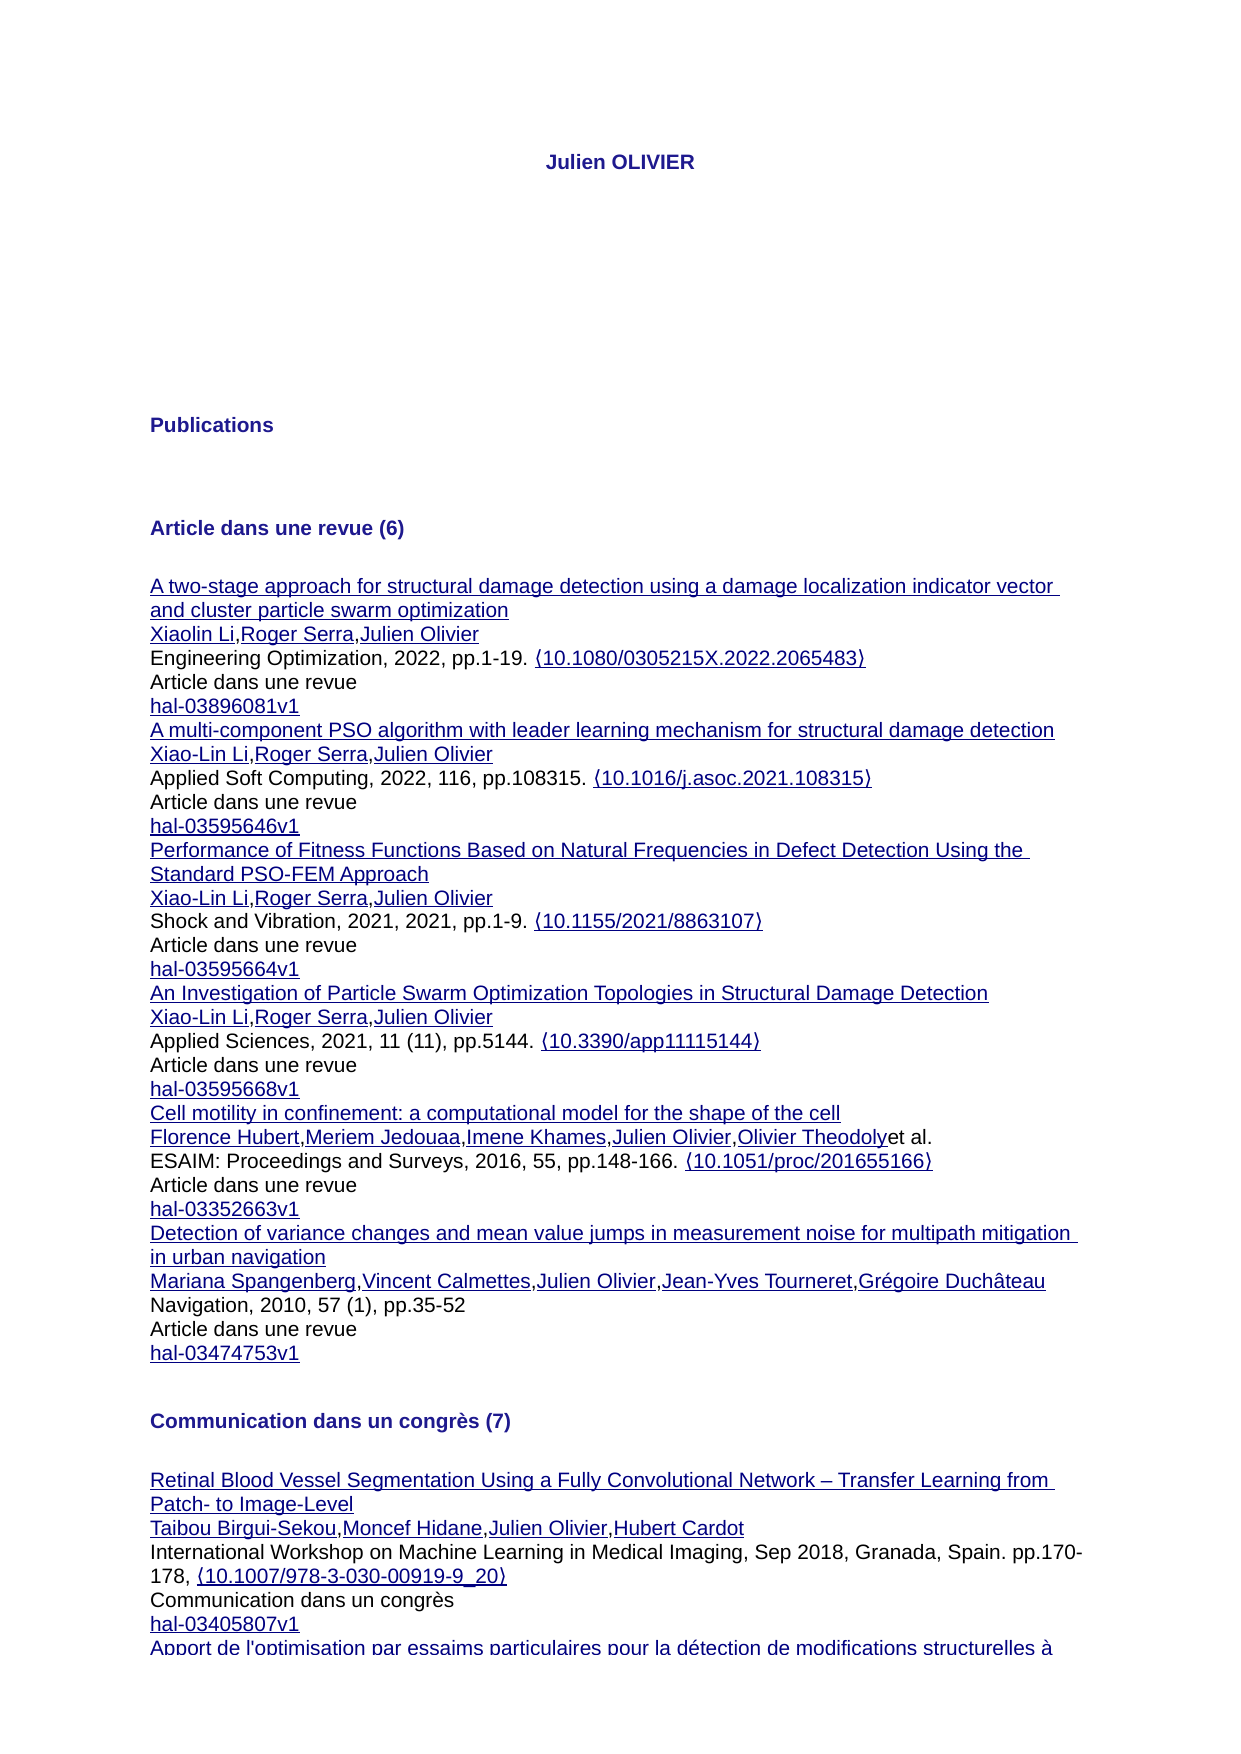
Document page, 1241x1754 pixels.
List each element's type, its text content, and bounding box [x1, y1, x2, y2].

table_header A two-stage approach for structural damage detection using a damage localization indicator vector and cluster particle swarm optimization Xiaolin Li,Roger Serra,Julien Olivier Engineering Optimization, 2022, pp.1-19. ⟨10.1080/0305215X.2022.2065483⟩ Article dans une revue hal-03896081v1 [150, 574, 1090, 718]
table_cell Performance of Fitness Functions Based on Natural Frequencies in Defect Detection Using the Standard PSO-FEM Approach Xiao-Lin Li,Roger Serra,Julien Olivier Shock and Vibration, 2021, 2021, pp.1-9. ⟨10.1155/2021/8863107⟩ Article dans une revue hal-03595664v1 [150, 838, 1090, 981]
table_cell An Investigation of Particle Swarm Optimization Topologies in Structural Damage Detection Xiao-Lin Li,Roger Serra,Julien Olivier Applied Sciences, 2021, 11 (11), pp.5144. ⟨10.3390/app11115144⟩ Article dans une revue hal-03595668v1 [150, 981, 1090, 1101]
subtitle Article dans une revue (6) [150, 516, 1090, 539]
subtitle Publications [150, 412, 1090, 436]
table_cell Detection of variance changes and mean value jumps in measurement noise for multipath mitigation in urban navigation Mariana Spangenberg,Vincent Calmettes,Julien Olivier,Jean-Yves Tourneret,Grégoire Duchâteau Navigation, 2010, 57 (1), pp.35-52 Article dans une revue hal-03474753v1 [150, 1221, 1090, 1364]
table_cell Cell motility in confinement: a computational model for the shape of the cell Florence Hubert,Meriem Jedouaa,Imene Khames,Julien Olivier,Olivier Theodolyet al. ESAIM: Proceedings and Surveys, 2016, 55, pp.148-166. ⟨10.1051/proc/201655166⟩ Article dans une revue hal-03352663v1 [150, 1101, 1090, 1221]
subtitle Julien OLIVIER [150, 150, 1090, 174]
table_header Retinal Blood Vessel Segmentation Using a Fully Convolutional Network – Transfer Learning from Patch- to Image-Level Taibou Birgui-Sekou,Moncef Hidane,Julien Olivier,Hubert Cardot International Workshop on Machine Learning in Medical Imaging, Sep 2018, Granada, Spain. pp.170-178, ⟨10.1007/978-3-030-00919-9_20⟩ Communication dans un congrès hal-03405807v1 [150, 1468, 1090, 1635]
subtitle Communication dans un congrès (7) [150, 1409, 1090, 1433]
table_cell A multi-component PSO algorithm with leader learning mechanism for structural damage detection Xiao-Lin Li,Roger Serra,Julien Olivier Applied Soft Computing, 2022, 116, pp.108315. ⟨10.1016/j.asoc.2021.108315⟩ Article dans une revue hal-03595646v1 [150, 718, 1090, 837]
table_cell Apport de l'optimisation par essaims particulaires pour la détection de modifications structurelles à [150, 1635, 1090, 1655]
